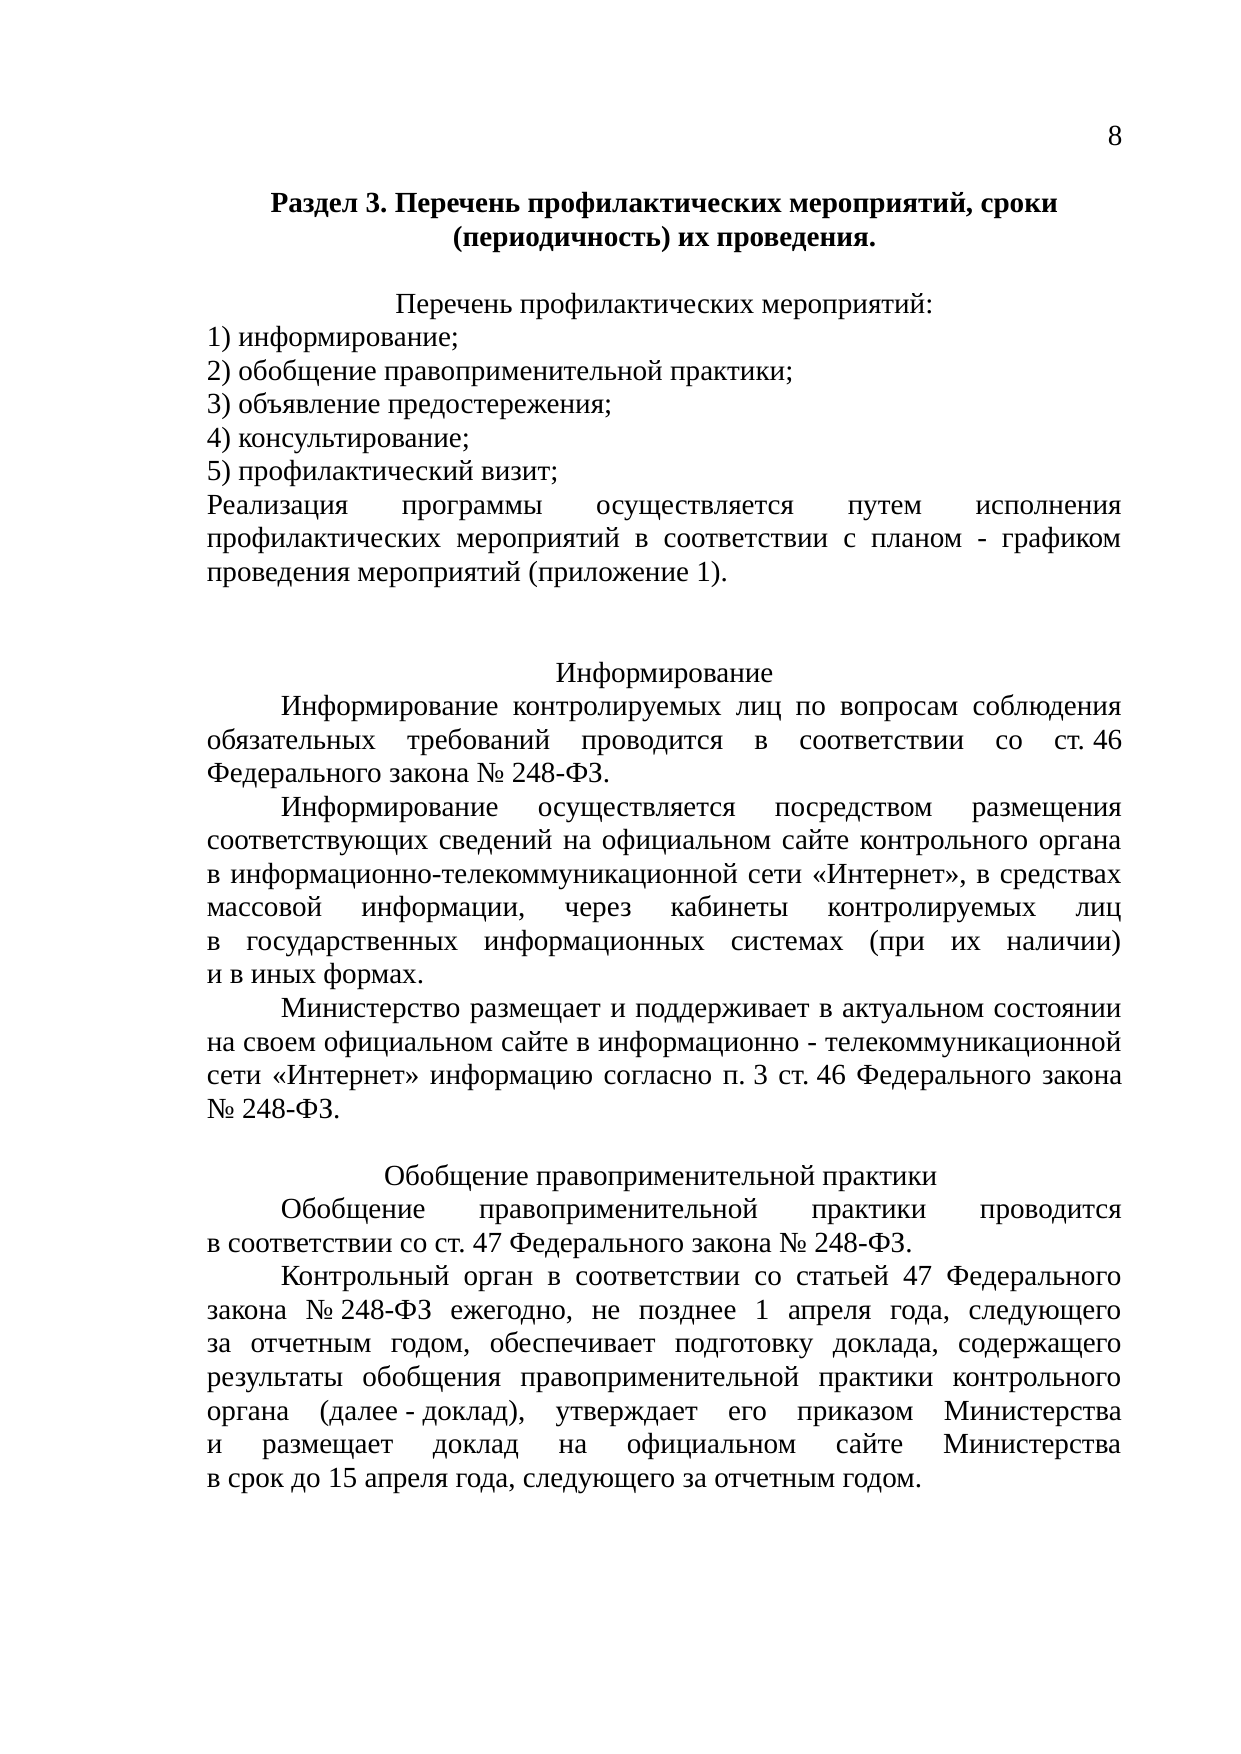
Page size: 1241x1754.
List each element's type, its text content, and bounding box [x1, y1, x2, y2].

text 4) консультирование; [207, 420, 1122, 453]
text Раздел 3. Перечень профилактических мероприятий, сроки (периодичность) их проведения. [207, 185, 1122, 252]
text Министерство размещает и поддерживает в актуальном состоянии на своем официальном сайте в информационно - телекоммуникационной сети «Интернет» информацию согласно п. 3 ст. 46 Федерального закона № 248-ФЗ. [207, 990, 1122, 1124]
text Перечень профилактических мероприятий: [207, 286, 1122, 319]
text 2) обобщение правоприменительной практики; [207, 353, 1122, 386]
text Информирование контролируемых лиц по вопросам соблюдения обязательных требований проводится в соответствии со ст. 46 Федерального закона № 248-ФЗ. [207, 688, 1122, 789]
text Реализация программы осуществляется путем исполнения профилактических мероприятий в соответствии с планом - графиком проведения мероприятий (приложение 1). [207, 487, 1122, 588]
text Контрольный орган в соответствии со статьей 47 Федерального закона № 248-ФЗ ежегодно, не позднее 1 апреля года, следующего за отчетным годом, обеспечивает подготовку доклада, содержащего результаты обобщения правоприменительной практики контрольного органа (далее - доклад), утверждает его приказом Министерства и размещает доклад на официальном сайте Министерства в срок до 15 апреля года, следующего за отчетным годом. [207, 1258, 1122, 1493]
text Информирование осуществляется посредством размещения соответствующих сведений на официальном сайте контрольного органа в информационно-телекоммуникационной сети «Интернет», в средствах массовой информации, через кабинеты контролируемых лиц в государственных информационных системах (при их наличии) и в иных формах. [207, 789, 1122, 990]
text Обобщение правоприменительной практики [207, 1158, 1122, 1191]
text 5) профилактический визит; [207, 453, 1122, 487]
text Обобщение правоприменительной практики проводится в соответствии со ст. 47 Федерального закона № 248-ФЗ. [207, 1191, 1122, 1258]
text 1) информирование; [207, 319, 1122, 353]
text Информирование [207, 655, 1122, 688]
text 3) объявление предостережения; [207, 386, 1122, 420]
